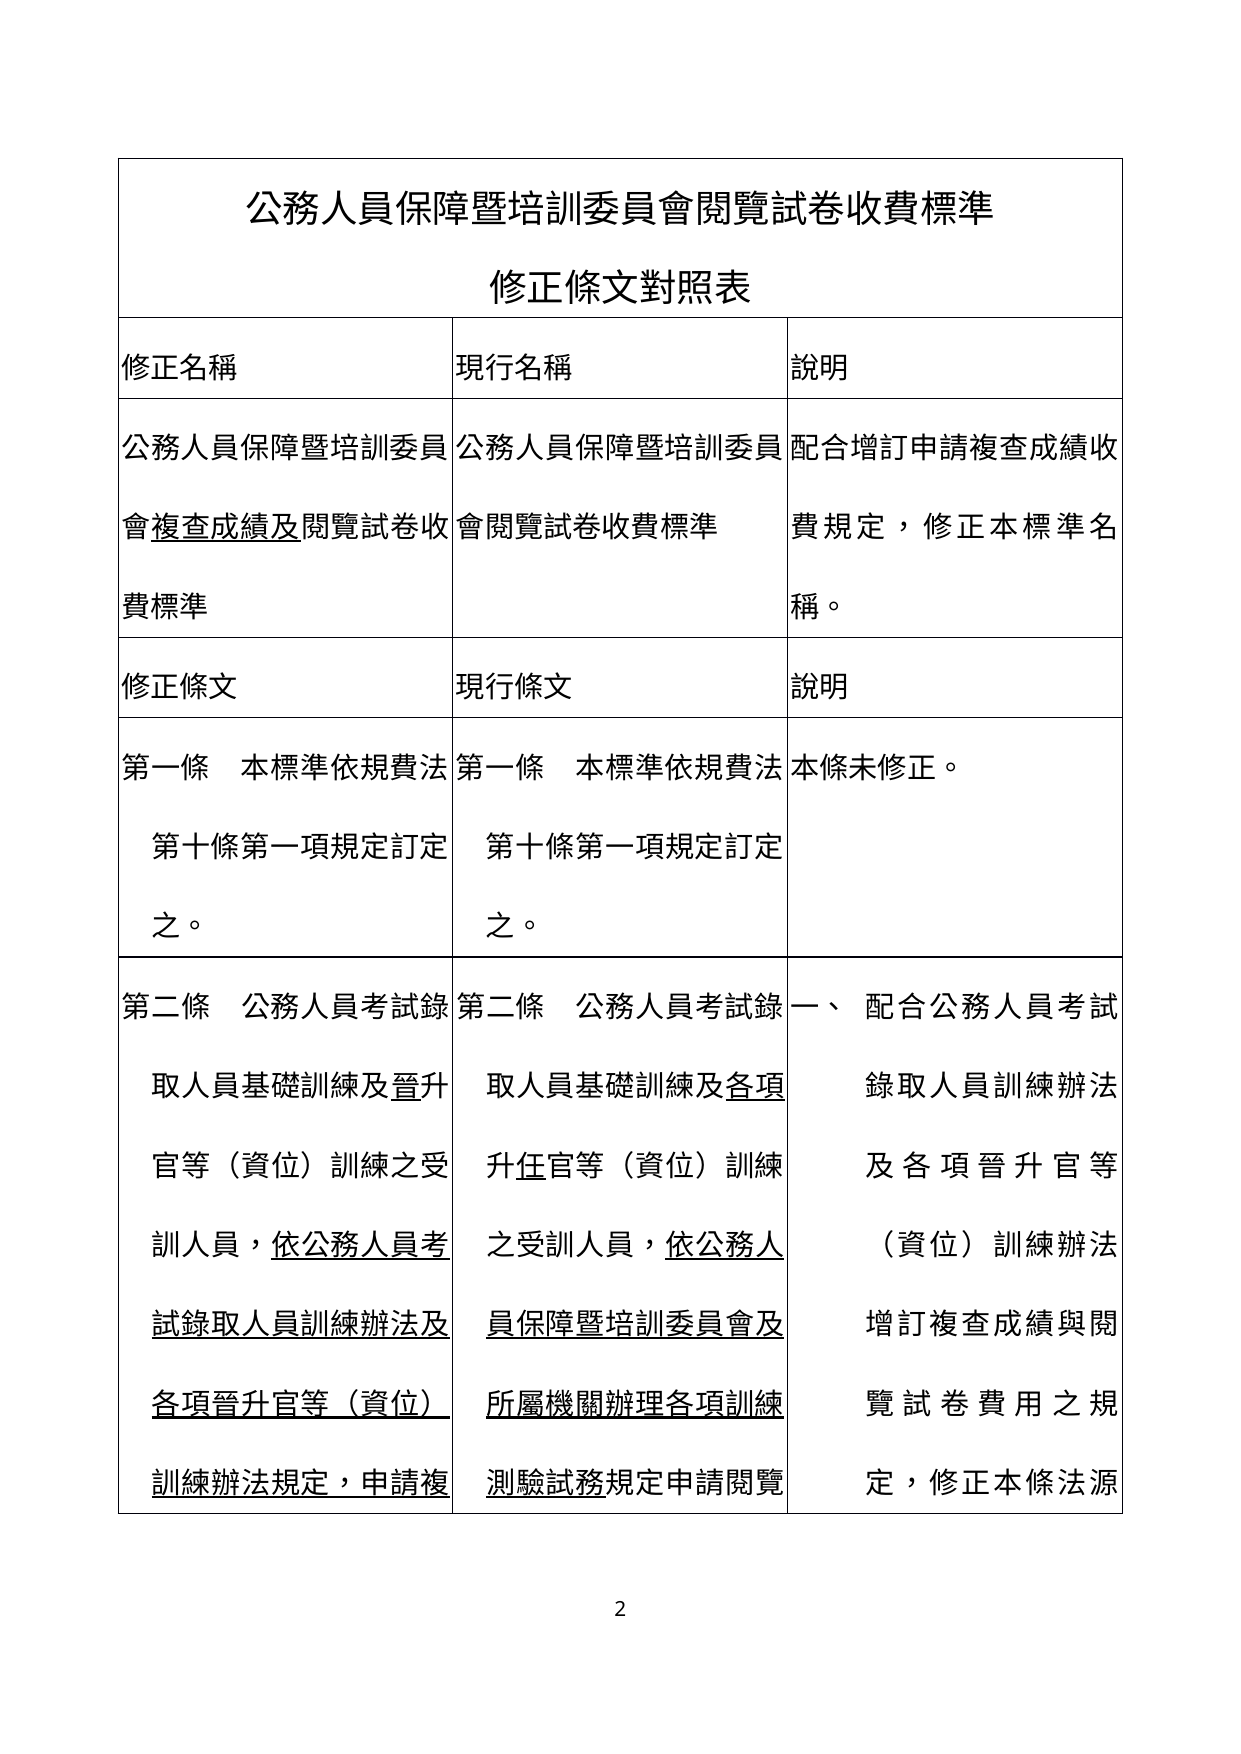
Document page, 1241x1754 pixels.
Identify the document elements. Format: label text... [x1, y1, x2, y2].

table_header 公務人員保障暨培訓委員會閱覽試卷收費標準 修正條文對照表 [119, 159, 1122, 317]
table_cell 公務人員保障暨培訓委員會複查成績及閱覽試卷收費標準 [119, 399, 452, 637]
table_cell 公務人員保障暨培訓委員會閱覽試卷收費標準 [453, 399, 787, 637]
table_cell 修正名稱 [119, 318, 452, 398]
table_cell 第一條 本標準依規費法第十條第一項規定訂定之。 [453, 718, 787, 956]
table_cell 配合增訂申請複查成績收費規定，修正本標準名稱。 [788, 399, 1122, 637]
table_cell 說明 [788, 638, 1122, 717]
table_cell 現行條文 [453, 638, 787, 717]
table_cell 現行名稱 [453, 318, 787, 398]
table_cell 第二條 公務人員考試錄取人員基礎訓練及各項升任官等（資位）訓練之受訓人員，依公務人員保障暨培訓委員會及所屬機關辦理各項訓練測驗試務規定申請閱覽 [453, 958, 787, 1513]
table_cell 第二條 公務人員考試錄取人員基礎訓練及晉升官等（資位）訓練之受訓人員，依公務人員考試錄取人員訓練辦法及各項晉升官等（資位）訓練辦法規定，申請複 [119, 958, 452, 1513]
table_cell 本條未修正。 [788, 718, 1122, 956]
table_cell 配合公務人員考試錄取人員訓練辦法及各項晉升官等（資位）訓練辦法增訂複查成績與閱覽試卷費用之規定，修正本條法源 [788, 958, 1122, 1513]
table_cell 第一條 本標準依規費法第十條第一項規定訂定之。 [119, 718, 452, 956]
table_cell 修正條文 [119, 638, 452, 717]
table_cell 說明 [788, 318, 1122, 398]
